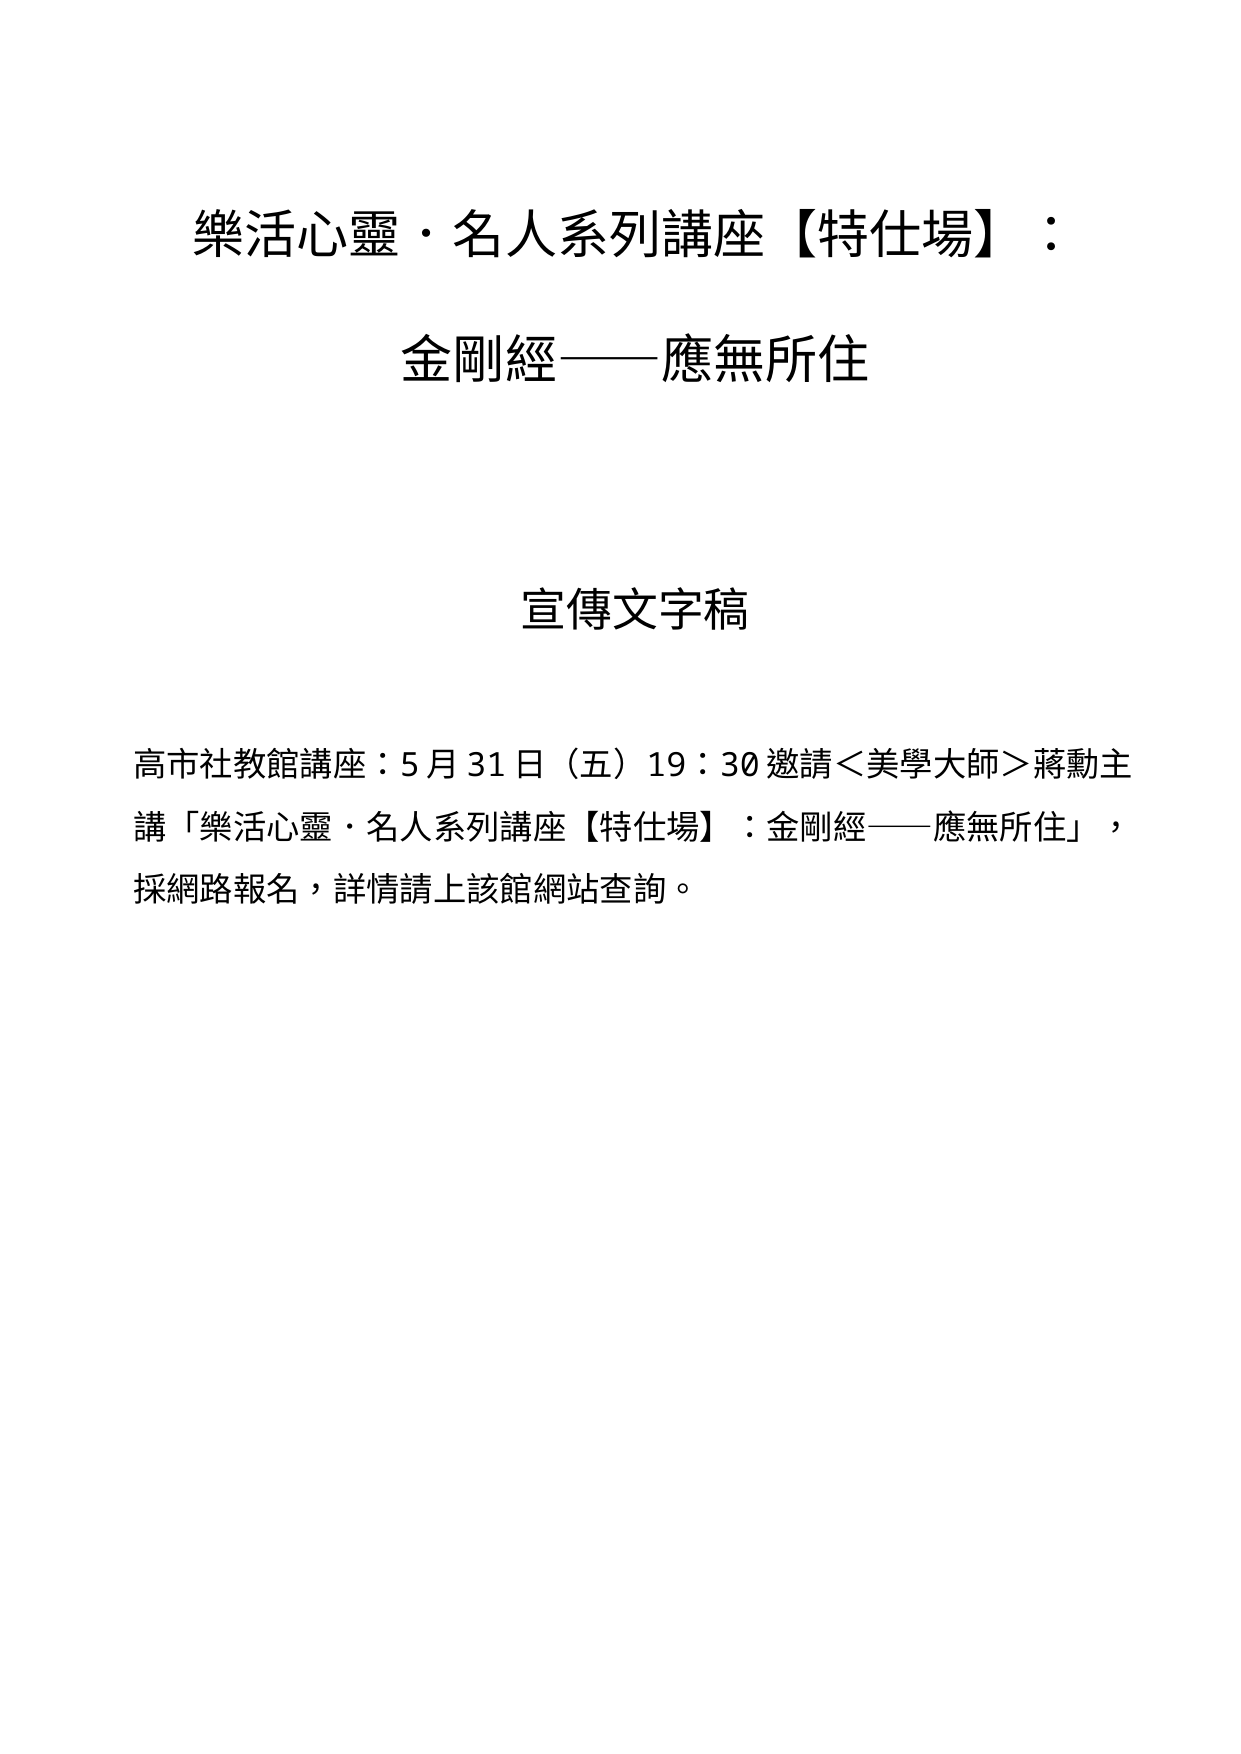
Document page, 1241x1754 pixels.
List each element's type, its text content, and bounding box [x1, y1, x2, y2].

text 高市社教館講座：5月31日（五）19：30邀請＜美學大師＞蔣勳主講「樂活心靈．名人系列講座【特仕場】：金剛經——應無所住」，採網路報名，詳情請上該館網站查詢。 [133, 721, 1137, 908]
text 樂活心靈．名人系列講座【特仕場】： [133, 158, 1137, 283]
text 金剛經——應無所住 [133, 283, 1137, 408]
text 宣傳文字稿 [133, 533, 1137, 658]
